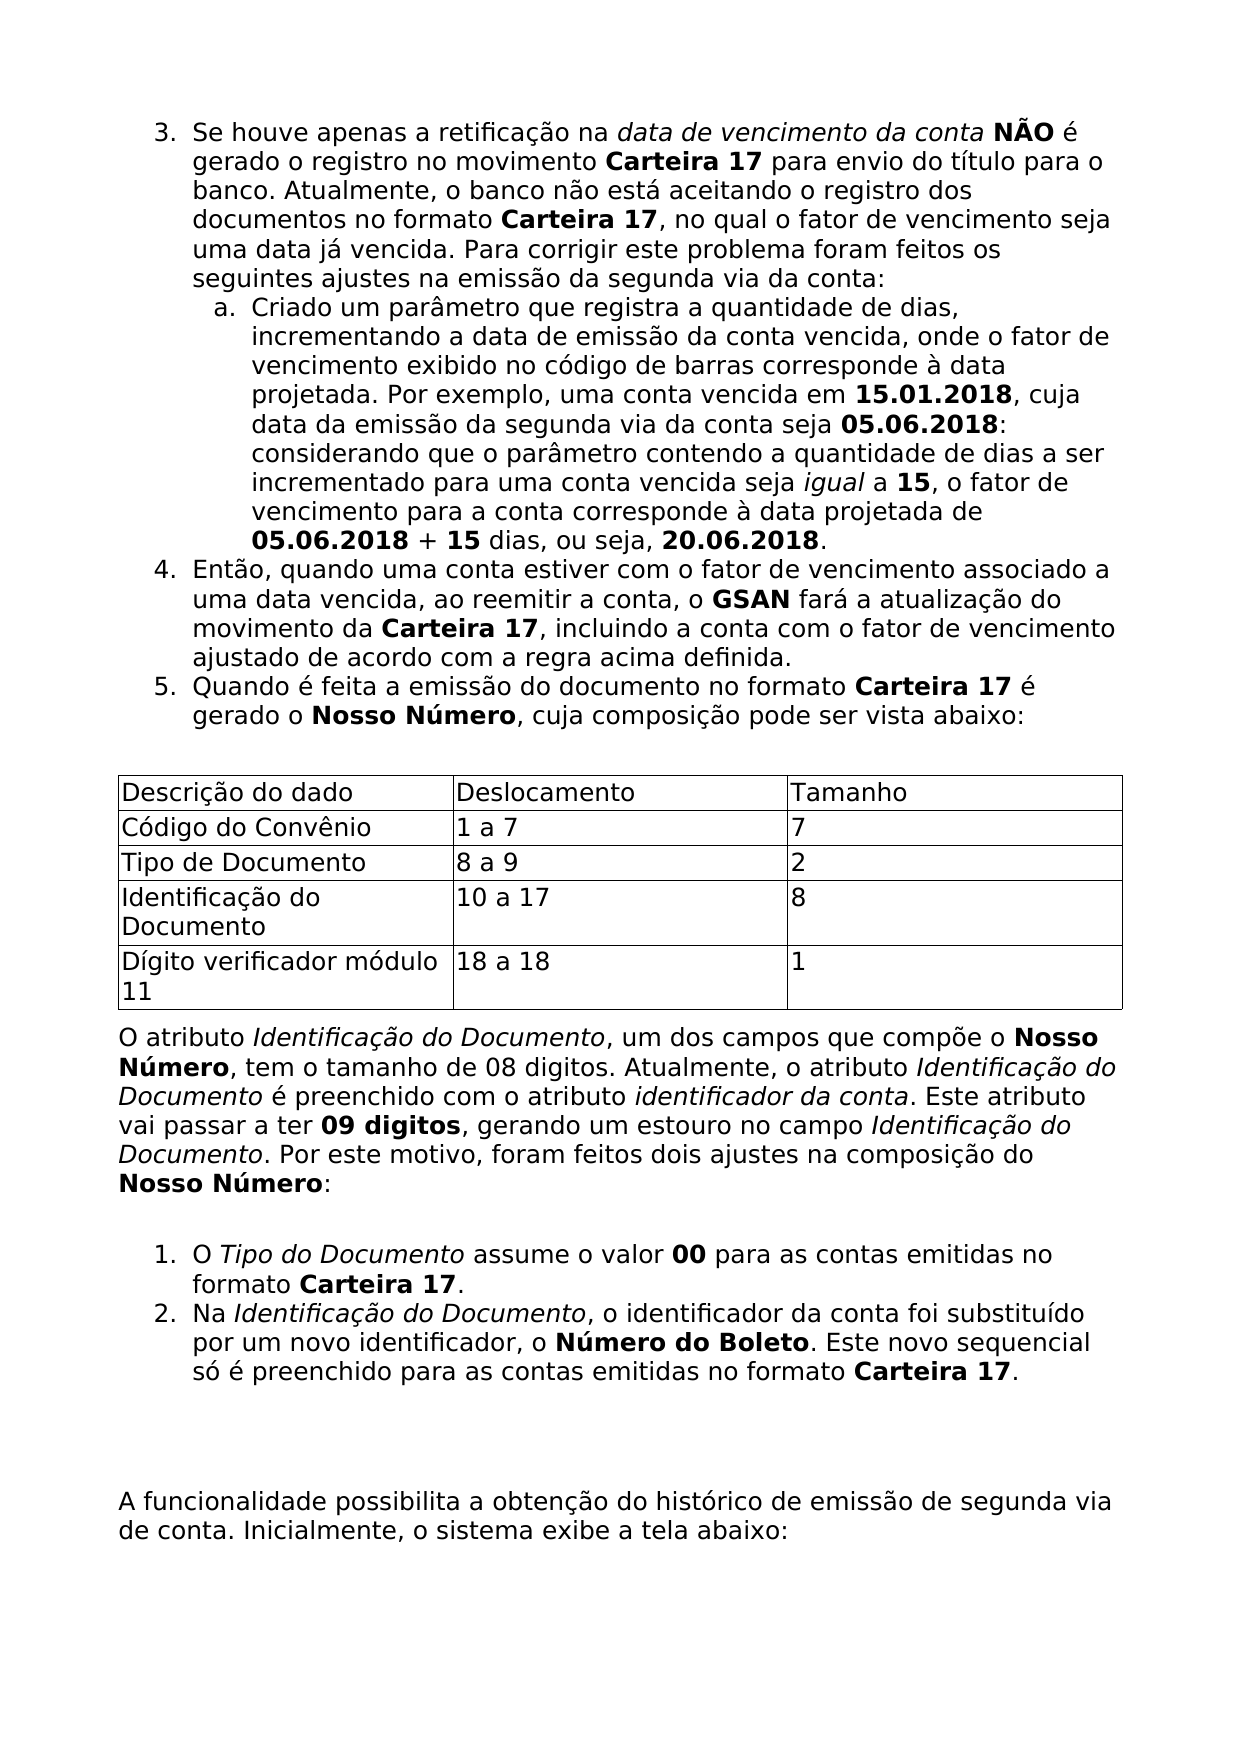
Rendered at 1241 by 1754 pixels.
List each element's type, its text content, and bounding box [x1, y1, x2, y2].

list Se houve apenas a retificação na data de vencimento da conta NÃO é gerado o registro no movimento Carteira 17 para envio do título para o banco. Atualmente, o banco não está aceitando o registro dos documentos no formato Carteira 17, no qual o fator de vencimento seja uma data já vencida. Para corrigir este problema foram feitos os seguintes ajustes na emissão da segunda via da conta: [177, 118, 1122, 293]
list Então, quando uma conta estiver com o fator de vencimento associado a uma data vencida, ao reemitir a conta, o GSAN fará a atualização do movimento da Carteira 17, incluindo a conta com o fator de vencimento ajustado de acordo com a regra acima definida. [177, 556, 1122, 672]
table_header Descrição do dado [119, 776, 453, 810]
table_cell Identificação do Documento [119, 881, 453, 944]
table_cell Tipo de Documento [119, 846, 453, 880]
table_cell 1 [788, 946, 1122, 1009]
table_header Deslocamento [454, 776, 787, 810]
table_cell 7 [788, 811, 1122, 845]
table_cell Dígito verificador módulo 11 [119, 946, 453, 1009]
list O Tipo do Documento assume o valor 00 para as contas emitidas no formato Carteira 17. [177, 1241, 1122, 1299]
list Quando é feita a emissão do documento no formato Carteira 17 é gerado o Nosso Número, cuja composição pode ser vista abaixo: [177, 672, 1122, 731]
text A funcionalidade possibilita a obtenção do histórico de emissão de segunda via de conta. Inicialmente, o sistema exibe a tela abaixo: [118, 1487, 1122, 1545]
table_cell Código do Convênio [119, 811, 453, 845]
table_header Tamanho [788, 776, 1122, 810]
table_cell 18 a 18 [454, 946, 787, 1009]
text O atributo Identificação do Documento, um dos campos que compõe o Nosso Número, tem o tamanho de 08 digitos. Atualmente, o atributo Identificação do Documento é preenchido com o atributo identificador da conta. Este atributo vai passar a ter 09 digitos, gerando um estouro no campo Identificação do Documento. Por este motivo, foram feitos dois ajustes na composição do Nosso Número: [118, 1024, 1122, 1199]
table_cell 2 [788, 846, 1122, 880]
list Criado um parâmetro que registra a quantidade de dias, incrementando a data de emissão da conta vencida, onde o fator de vencimento exibido no código de barras corresponde à data projetada. Por exemplo, uma conta vencida em 15.01.2018, cuja data da emissão da segunda via da conta seja 05.06.2018: considerando que o parâmetro contendo a quantidade de dias a ser incrementado para uma conta vencida seja igual a 15, o fator de vencimento para a conta corresponde à data projetada de 05.06.2018 + 15 dias, ou seja, 20.06.2018. [236, 293, 1122, 556]
table_cell 1 a 7 [454, 811, 787, 845]
list Na Identificação do Documento, o identificador da conta foi substituído por um novo identificador, o Número do Boleto. Este novo sequencial só é preenchido para as contas emitidas no formato Carteira 17. [177, 1299, 1122, 1386]
table_cell 10 a 17 [454, 881, 787, 944]
table_cell 8 [788, 881, 1122, 944]
table_cell 8 a 9 [454, 846, 787, 880]
